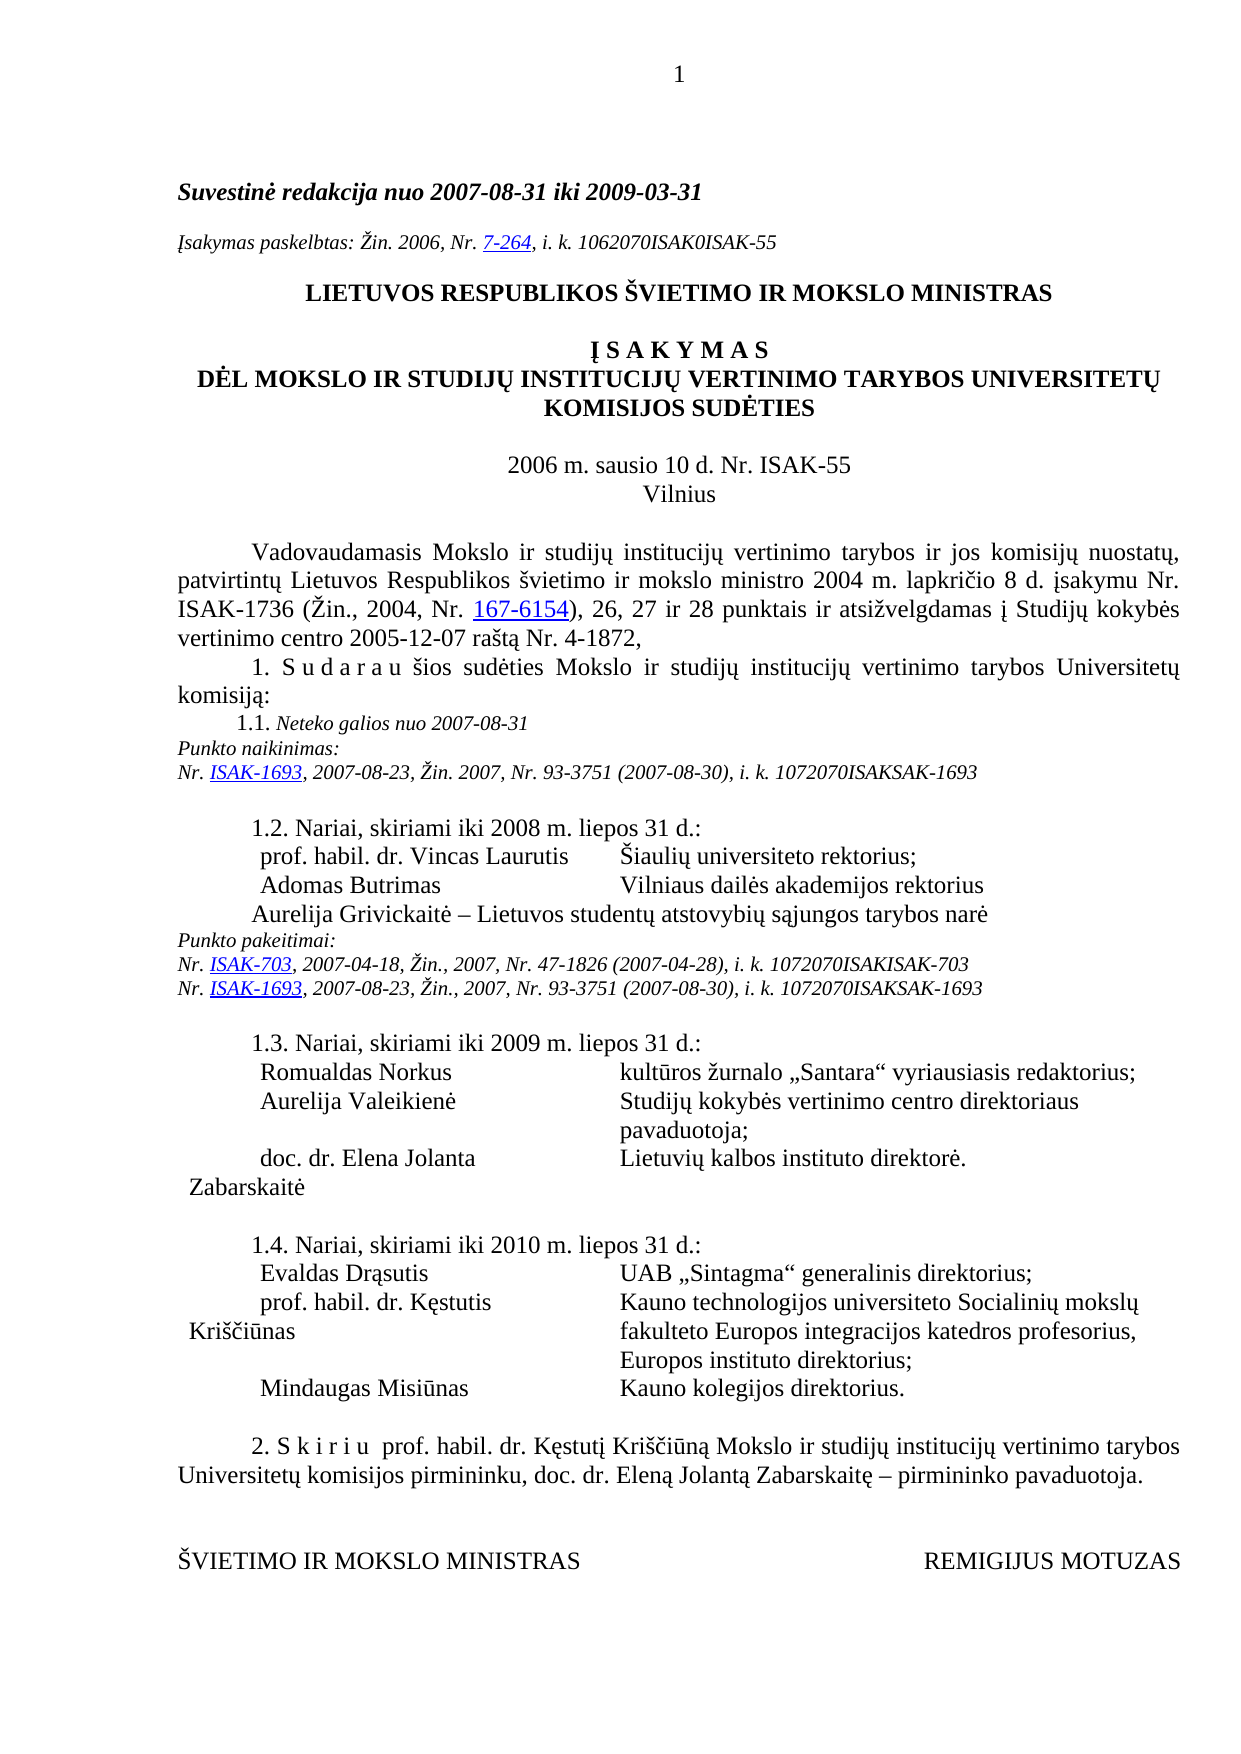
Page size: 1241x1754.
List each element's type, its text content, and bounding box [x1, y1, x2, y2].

text Nr. ISAK-1693, 2007-08-23, Žin. 2007, Nr. 93-3751 (2007-08-30), i. k. 1072070ISAKSAK-1693 [177, 760, 1181, 784]
table_header Romualdas Norkus [177, 1057, 608, 1086]
table_header Šiaulių universiteto rektorius; [608, 841, 1181, 870]
text 1.1. Neteko galios nuo 2007-08-31 [177, 709, 1181, 736]
table_header Evaldas Drąsutis [177, 1259, 608, 1287]
text LIETUVOS RESPUBLIKOS ŠVIETIMO IR MOKSLO MINISTRAS [177, 278, 1181, 307]
table_cell Aurelija Valeikienė [177, 1086, 608, 1143]
table_cell prof. habil. dr. Kęstutis Kriščiūnas [177, 1287, 608, 1373]
table_cell Kauno technologijos universiteto Socialinių mokslų fakulteto Europos integracijos katedros profesorius, Europos instituto direktorius; [608, 1287, 1181, 1373]
text 2006 m. sausio 10 d. Nr. ISAK-55 [177, 451, 1181, 479]
text Nr. ISAK-703, 2007-04-18, Žin., 2007, Nr. 47-1826 (2007-04-28), i. k. 1072070ISAKISAK-703 [177, 952, 1181, 976]
table_header UAB „Sintagma“ generalinis direktorius; [608, 1259, 1181, 1287]
text Vilnius [177, 479, 1181, 508]
text 2. Skiriu prof. habil. dr. Kęstutį Kriščiūną Mokslo ir studijų institucijų vertinimo tarybos Universitetų komisijos pirmininku, doc. dr. Eleną Jolantą Zabarskaitę – pirmininko pavaduotoja. [177, 1431, 1181, 1488]
table_cell Mindaugas Misiūnas [177, 1374, 608, 1402]
text Aurelija Grivickaitė – Lietuvos studentų atstovybių sąjungos tarybos narė [177, 899, 1181, 928]
text ŠVIETIMO IR MOKSLO MINISTRAS REMIGIJUS MOTUZAS [177, 1546, 1181, 1575]
table_cell Studijų kokybės vertinimo centro direktoriaus pavaduotoja; [608, 1086, 1181, 1143]
table_header kultūros žurnalo „Santara“ vyriausiasis redaktorius; [608, 1057, 1181, 1086]
table_cell Vilniaus dailės akademijos rektorius [608, 870, 1181, 899]
table_cell Adomas Butrimas [177, 870, 608, 899]
text Suvestinė redakcija nuo 2007-08-31 iki 2009-03-31 [177, 177, 1181, 206]
text 1.3. Nariai, skiriami iki 2009 m. liepos 31 d.: [177, 1028, 1181, 1057]
text Punkto pakeitimai: [177, 928, 1181, 952]
table_header prof. habil. dr. Vincas Laurutis [177, 841, 608, 870]
text Nr. ISAK-1693, 2007-08-23, Žin., 2007, Nr. 93-3751 (2007-08-30), i. k. 1072070ISAKSAK-1693 [177, 976, 1181, 1000]
table_cell Lietuvių kalbos instituto direktorė. [608, 1144, 1181, 1201]
text 1.4. Nariai, skiriami iki 2010 m. liepos 31 d.: [177, 1230, 1181, 1258]
text Į S A K Y M A S [177, 336, 1181, 364]
text Įsakymas paskelbtas: Žin. 2006, Nr. 7-264, i. k. 1062070ISAK0ISAK-55 [177, 230, 1181, 254]
table_cell Kauno kolegijos direktorius. [608, 1374, 1181, 1402]
text Vadovaudamasis Mokslo ir studijų institucijų vertinimo tarybos ir jos komisijų nuostatų, patvirtintų Lietuvos Respublikos švietimo ir mokslo ministro 2004 m. lapkričio 8 d. įsakymu Nr. ISAK-1736 (Žin., 2004, Nr. 167-6154), 26, 27 ir 28 punktais ir atsižvelgdamas į Studijų kokybės vertinimo centro 2005-12-07 raštą Nr. 4-1872, [177, 537, 1181, 652]
text 1. Sudarau šios sudėties Mokslo ir studijų institucijų vertinimo tarybos Universitetų komisiją: [177, 652, 1181, 709]
text Punkto naikinimas: [177, 736, 1181, 760]
text DĖL MOKSLO IR STUDIJŲ INSTITUCIJŲ VERTINIMO TARYBOS UNIVERSITETŲ KOMISIJOS SUDĖTIES [177, 364, 1181, 422]
text 1.2. Nariai, skiriami iki 2008 m. liepos 31 d.: [177, 813, 1181, 841]
table_cell doc. dr. Elena Jolanta Zabarskaitė [177, 1144, 608, 1201]
